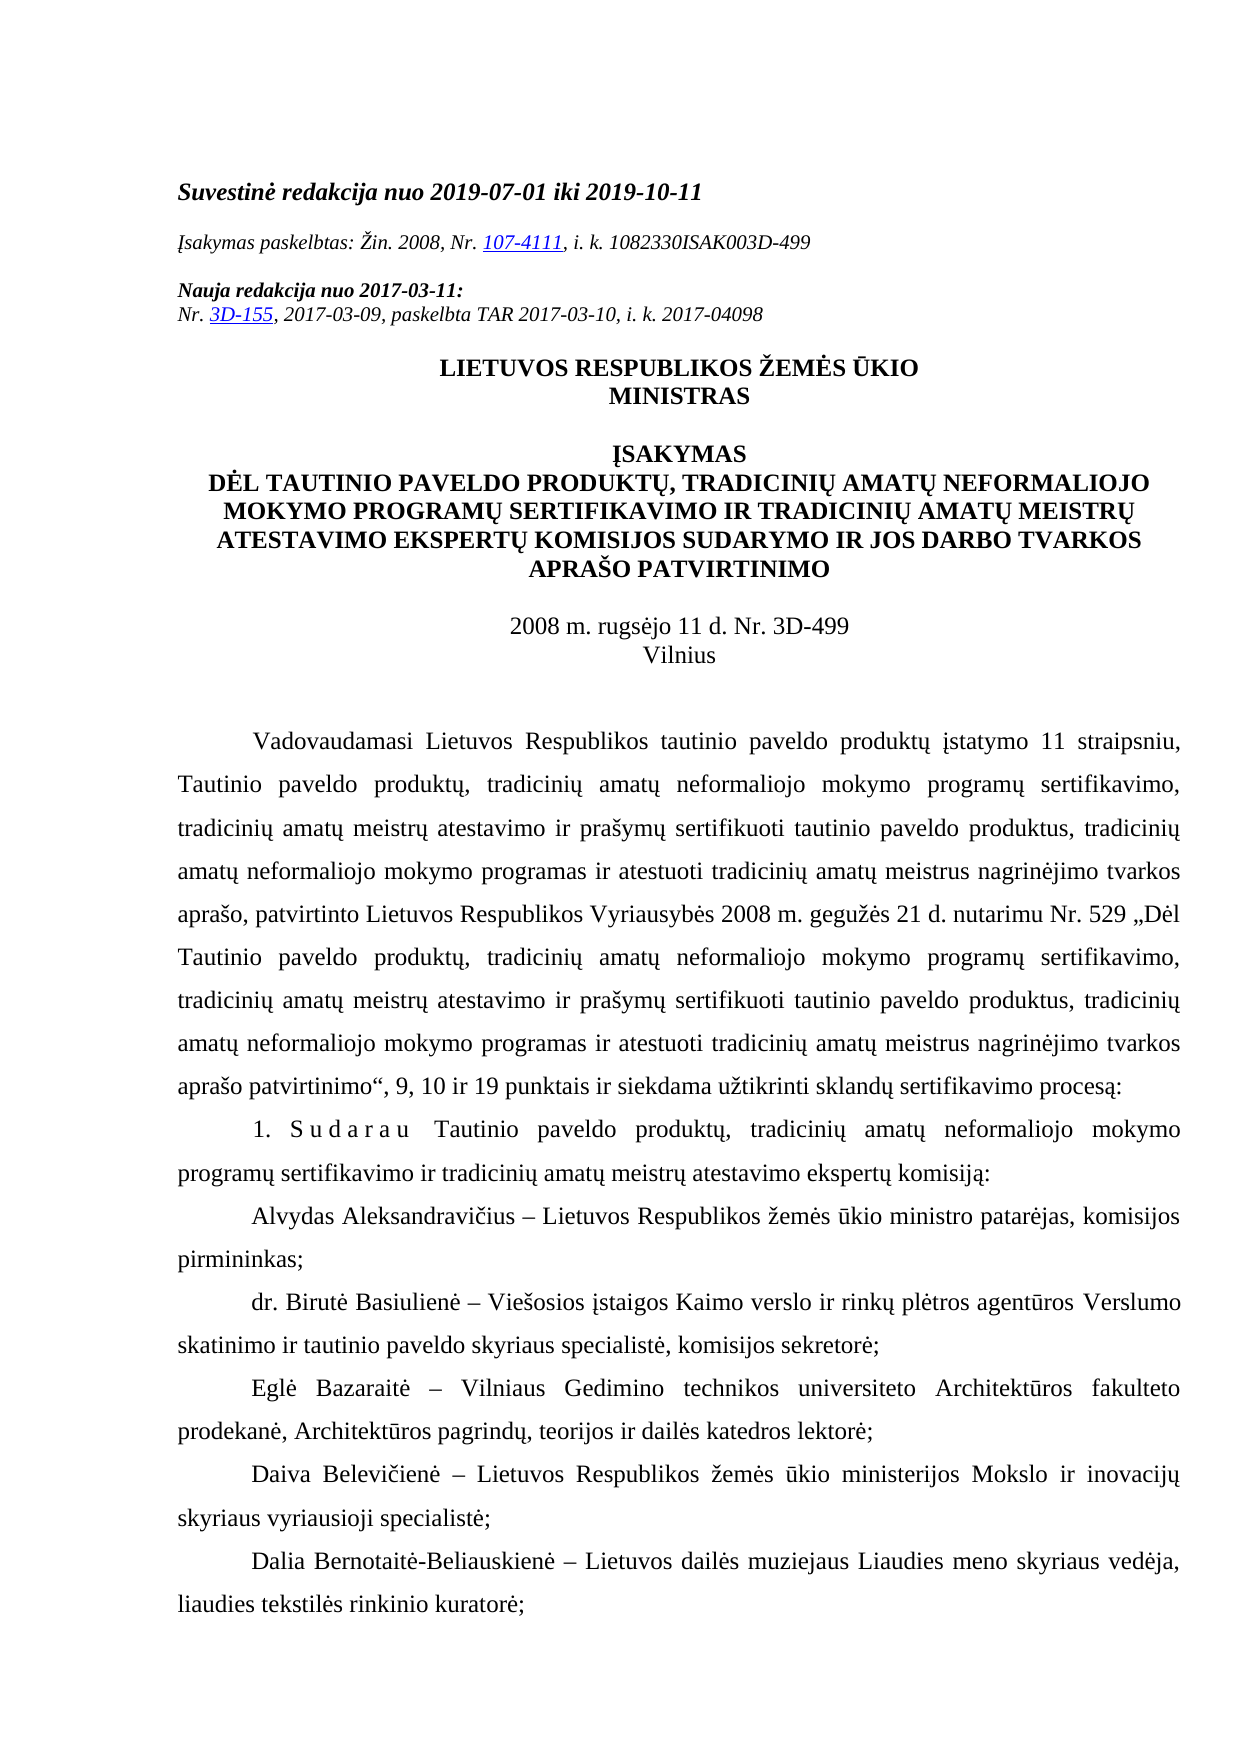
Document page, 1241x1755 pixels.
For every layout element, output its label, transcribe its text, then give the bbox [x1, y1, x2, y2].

text Nauja redakcija nuo 2017-03-11: [177, 278, 1181, 302]
text Vadovaudamasi Lietuvos Respublikos tautinio paveldo produktų įstatymo 11 straipsniu, Tautinio paveldo produktų, tradicinių amatų neformaliojo mokymo programų sertifikavimo, tradicinių amatų meistrų atestavimo ir prašymų sertifikuoti tautinio paveldo produktus, tradicinių amatų neformaliojo mokymo programas ir atestuoti tradicinių amatų meistrus nagrinėjimo tvarkos aprašo, patvirtinto Lietuvos Respublikos Vyriausybės 2008 m. gegužės 21 d. nutarimu Nr. 529 „Dėl Tautinio paveldo produktų, tradicinių amatų neformaliojo mokymo programų sertifikavimo, tradicinių amatų meistrų atestavimo ir prašymų sertifikuoti tautinio paveldo produktus, tradicinių amatų neformaliojo mokymo programas ir atestuoti tradicinių amatų meistrus nagrinėjimo tvarkos aprašo patvirtinimo“, 9, 10 ir 19 punktais ir siekdama užtikrinti sklandų sertifikavimo procesą: [177, 726, 1181, 1100]
text Suvestinė redakcija nuo 2019-07-01 iki 2019-10-11 [177, 177, 1181, 206]
text Alvydas Aleksandravičius – Lietuvos Respublikos žemės ūkio ministro patarėjas, komisijos pirmininkas; [177, 1201, 1181, 1273]
text MINISTRAS [177, 381, 1181, 410]
text Daiva Belevičienė – Lietuvos Respublikos žemės ūkio ministerijos Mokslo ir inovacijų skyriaus vyriausioji specialistė; [177, 1459, 1181, 1531]
text Eglė Bazaraitė – Vilniaus Gedimino technikos universiteto Architektūros fakulteto prodekanė, Architektūros pagrindų, teorijos ir dailės katedros lektorė; [177, 1373, 1181, 1445]
text DĖL TAUTINIO PAVELDO PRODUKTŲ, TRADICINIŲ AMATŲ NEFORMALIOJO MOKYMO PROGRAMŲ SERTIFIKAVIMO IR TRADICINIŲ AMATŲ MEISTRŲ ATESTAVIMO EKSPERTŲ KOMISIJOS SUDARYMO IR JOS DARBO TVARKOS APRAŠO PATVIRTINIMO [177, 468, 1181, 583]
text ĮSAKYMAS [177, 439, 1181, 468]
text Įsakymas paskelbtas: Žin. 2008, Nr. 107-4111, i. k. 1082330ISAK003D-499 [177, 230, 1181, 254]
text LIETUVOS RESPUBLIKOS ŽEMĖS ŪKIO [177, 353, 1181, 381]
text 1. Sudarau Tautinio paveldo produktų, tradicinių amatų neformaliojo mokymo programų sertifikavimo ir tradicinių amatų meistrų atestavimo ekspertų komisiją: [177, 1114, 1181, 1186]
text dr. Birutė Basiulienė – Viešosios įstaigos Kaimo verslo ir rinkų plėtros agentūros Verslumo skatinimo ir tautinio paveldo skyriaus specialistė, komisijos sekretorė; [177, 1287, 1181, 1359]
text Vilnius [177, 640, 1181, 669]
text 2008 m. rugsėjo 11 d. Nr. 3D-499 [177, 611, 1181, 640]
text Nr. 3D-155, 2017-03-09, paskelbta TAR 2017-03-10, i. k. 2017-04098 [177, 302, 1181, 326]
text Dalia Bernotaitė-Beliauskienė – Lietuvos dailės muziejaus Liaudies meno skyriaus vedėja, liaudies tekstilės rinkinio kuratorė; [177, 1546, 1181, 1618]
